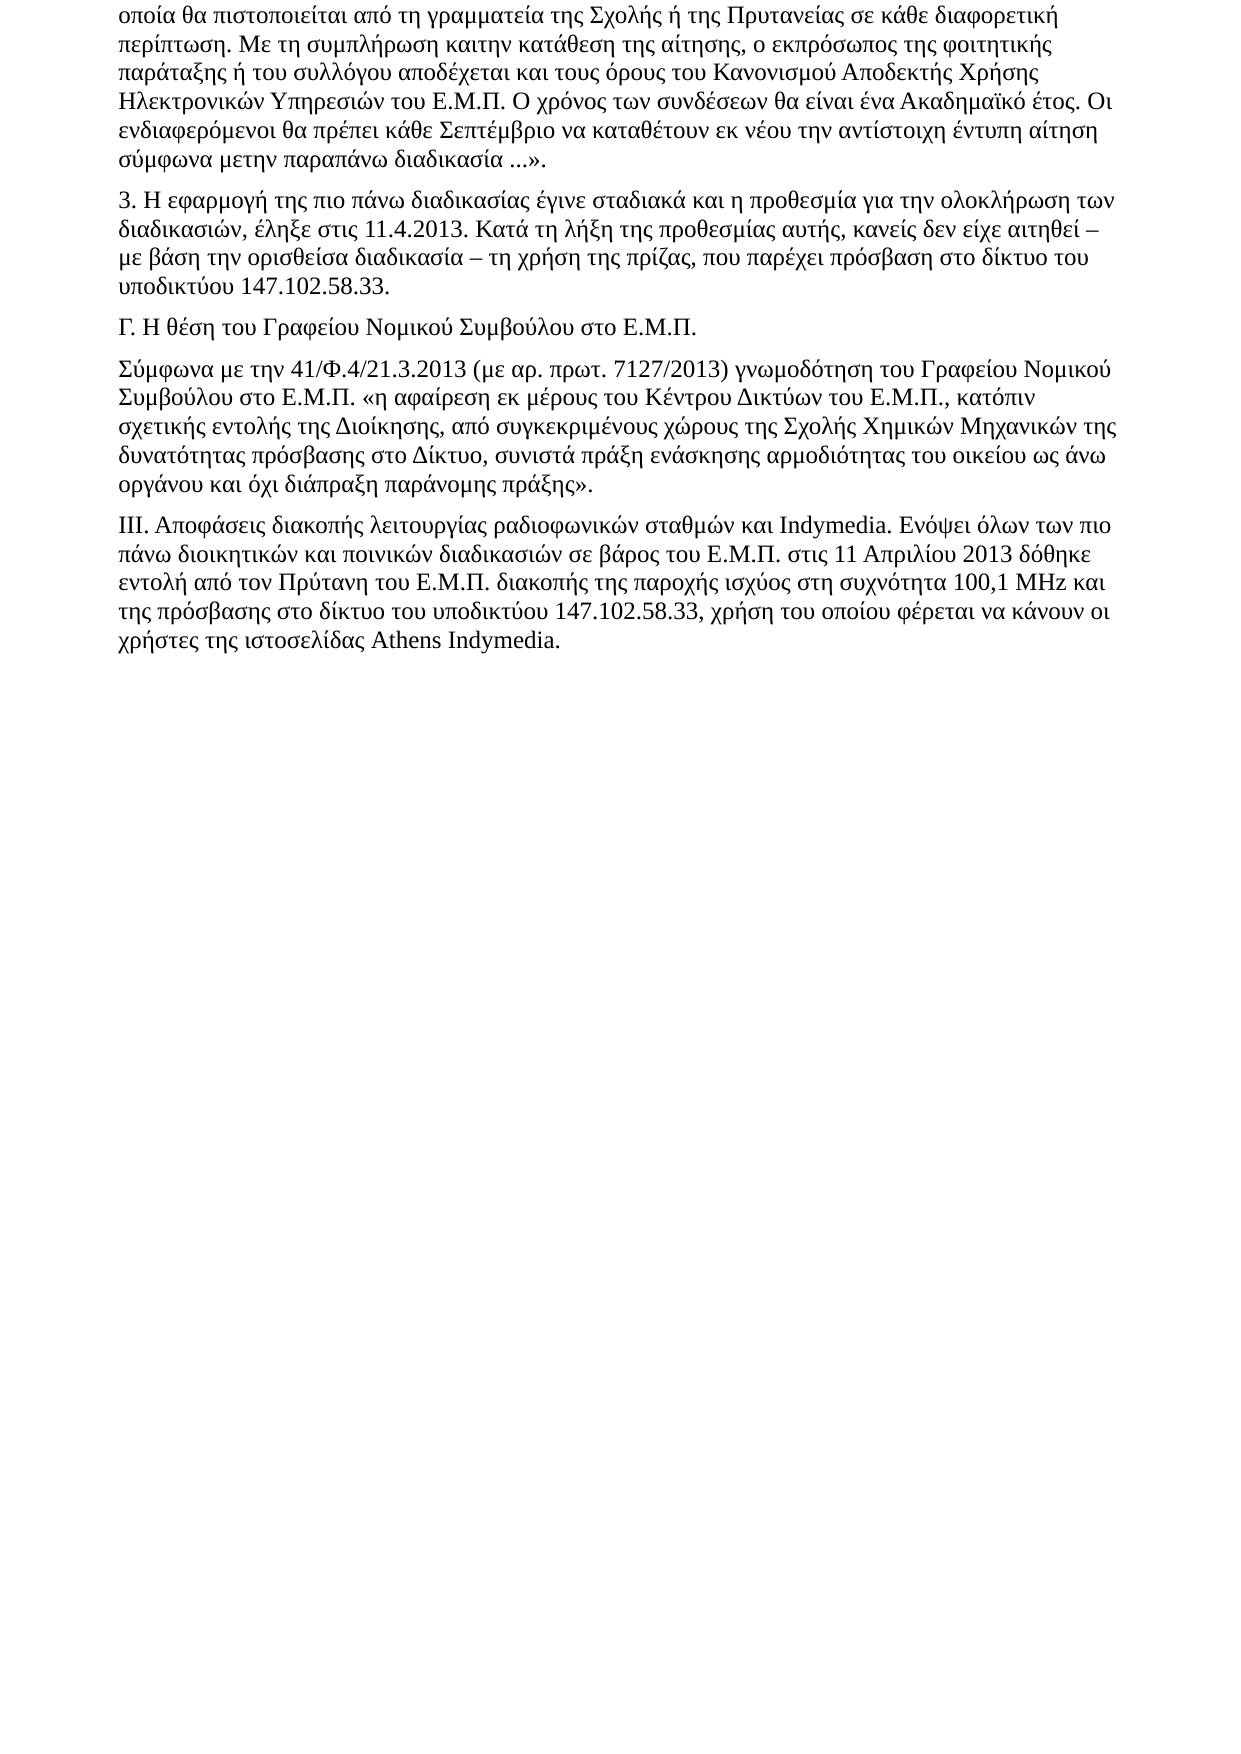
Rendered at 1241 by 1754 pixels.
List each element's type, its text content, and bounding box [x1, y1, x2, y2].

text ΙΙΙ. Αποφάσεις διακοπής λειτουργίας ραδιοφωνικών σταθμών και Indymedia. Ενόψει όλων των πιο πάνω διοικητικών και ποινικών διαδικασιών σε βάρος του Ε.Μ.Π. στις 11 Απριλίου 2013 δόθηκε εντολή από τον Πρύτανη του Ε.Μ.Π. διακοπής της παροχής ισχύος στη συχνότητα 100,1 MHz και της πρόσβασης στο δίκτυο του υποδικτύου 147.102.58.33, χρήση του οποίου φέρεται να κάνουν οι χρήστες της ιστοσελίδας Athens Indymedia. [118, 510, 1122, 654]
text Γ. Η θέση του Γραφείου Νομικού Συμβούλου στο Ε.Μ.Π. [118, 312, 1122, 341]
text οποία θα πιστοποιείται από τη γραμματεία της Σχολής ή της Πρυτανείας σε κάθε διαφορετική περίπτωση. Με τη συμπλήρωση καιτην κατάθεση της αίτησης, ο εκπρόσωπος της φοιτητικής παράταξης ή του συλλόγου αποδέχεται και τους όρους του Κανονισμού Αποδεκτής Χρήσης Ηλεκτρονικών Υπηρεσιών του Ε.Μ.Π. Ο χρόνος των συνδέσεων θα είναι ένα Ακαδημαϊκό έτος. Οι ενδιαφερόμενοι θα πρέπει κάθε Σεπτέμβριο να καταθέτουν εκ νέου την αντίστοιχη έντυπη αίτηση σύμφωνα μετην παραπάνω διαδικασία ...». [118, 0, 1122, 172]
text 3. Η εφαρμογή της πιο πάνω διαδικασίας έγινε σταδιακά και η προθεσμία για την ολοκλήρωση των διαδικασιών, έληξε στις 11.4.2013. Κατά τη λήξη της προθεσμίας αυτής, κανείς δεν είχε αιτηθεί – με βάση την ορισθείσα διαδικασία – τη χρήση της πρίζας, που παρέχει πρόσβαση στο δίκτυο του υποδικτύου 147.102.58.33. [118, 185, 1122, 300]
text Σύμφωνα με την 41/Φ.4/21.3.2013 (με αρ. πρωτ. 7127/2013) γνωμοδότηση του Γραφείου Νομικού Συμβούλου στο Ε.Μ.Π. «η αφαίρεση εκ μέρους του Κέντρου Δικτύων του Ε.Μ.Π., κατόπιν σχετικής εντολής της Διοίκησης, από συγκεκριμένους χώρους της Σχολής Χημικών Μηχανικών της δυνατότητας πρόσβασης στο Δίκτυο, συνιστά πράξη ενάσκησης αρμοδιότητας του οικείου ως άνω οργάνου και όχι διάπραξη παράνομης πράξης». [118, 354, 1122, 497]
